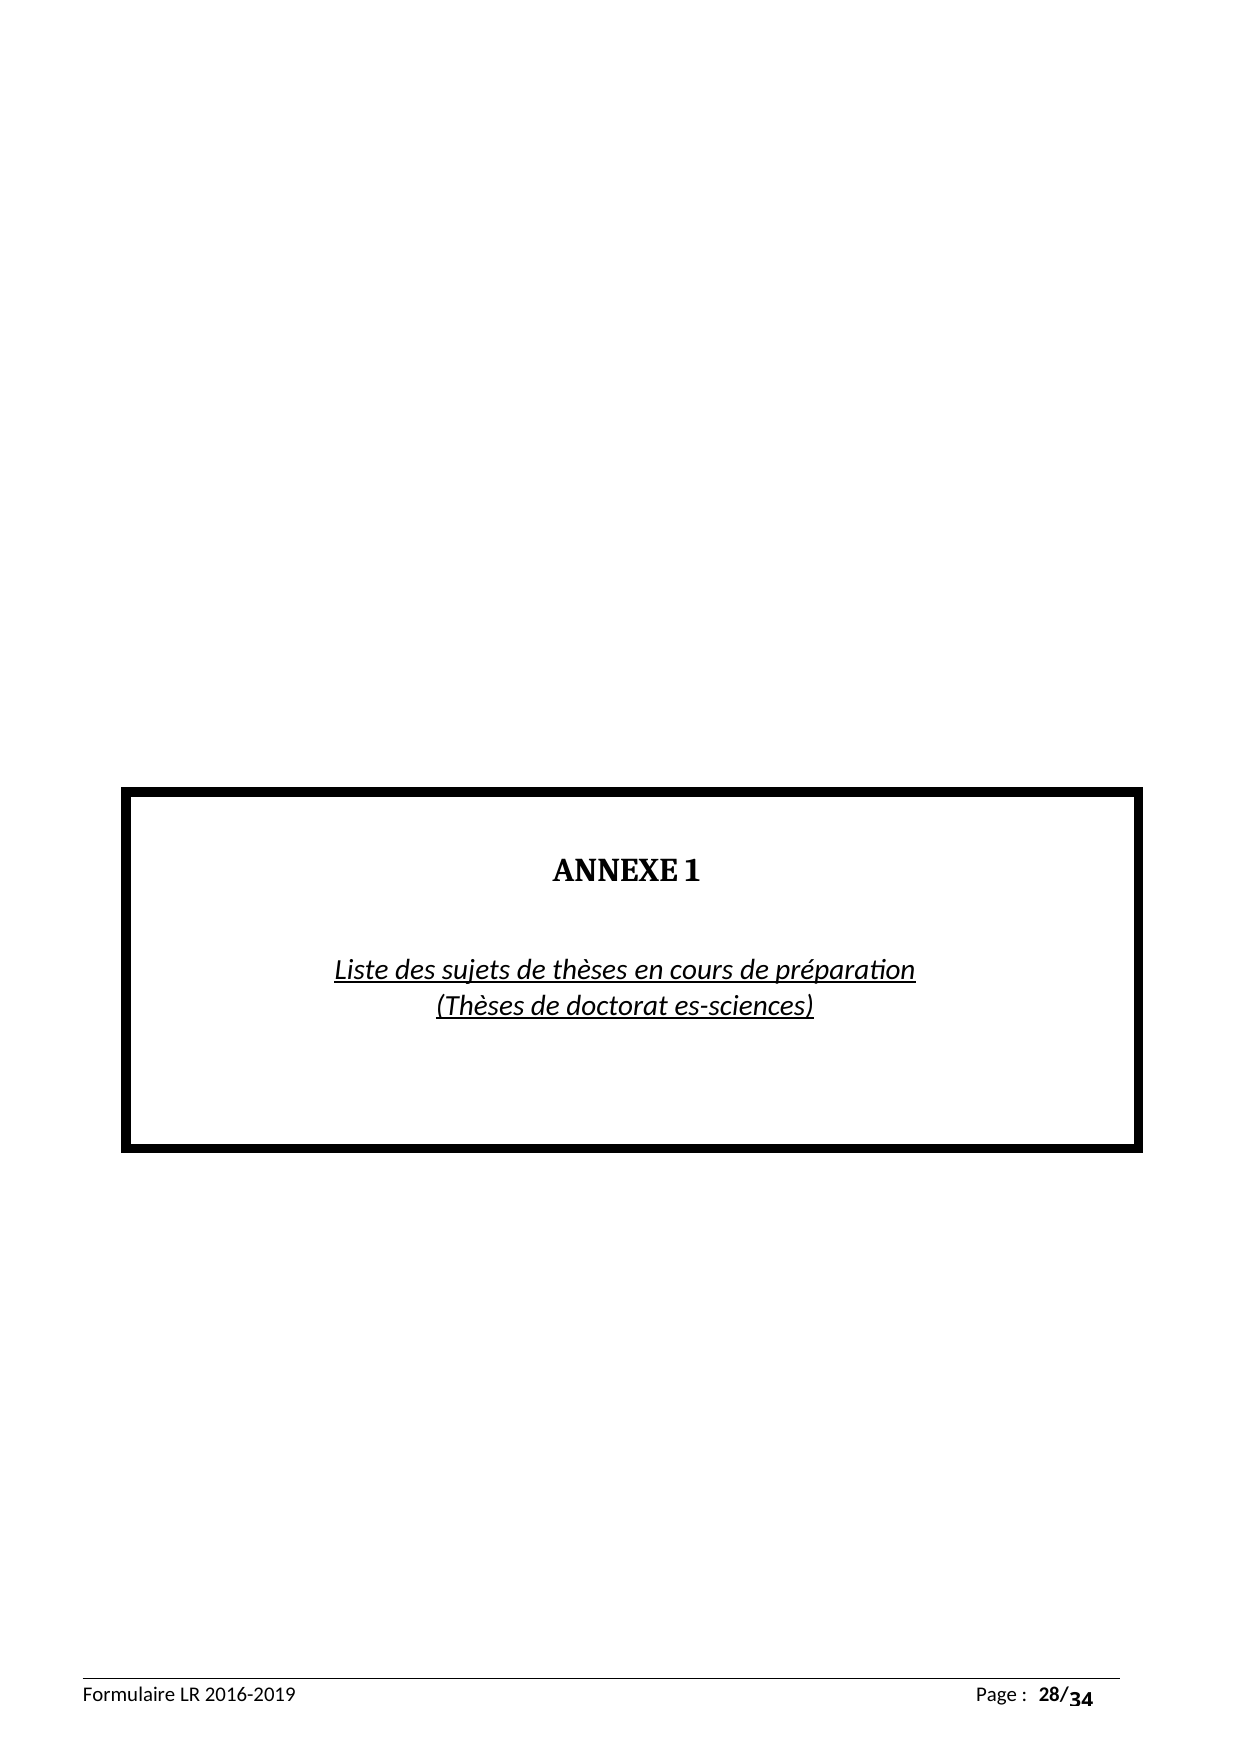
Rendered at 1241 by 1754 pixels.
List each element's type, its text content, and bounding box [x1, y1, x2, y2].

table_cell Fonction administrative (s’il y a lieu) : ……………………………………………………………………………………..……………… Etablissement de rattachement : ……………………………………………………………………………………………………………. Université (Pour les établissements en cotutelle avec les Universités): ……………….…………………………………………………………………………………………………………..…….………….. CASE RESERVEE A L’ETABLISSEMENT Avis du chef de l’établissement et recommandations du conseil scientifique : (réunion du conseil scientifique en date du:.................................) Eligibilité du laboratoire (masse critique) Adéquation avec les orientations de recherche de l’établissement La nomination du chef du laboratoire Le chef de l’établissement : (Date, signature et cachet) IDENTIFICATION DU LABORATOIRE DE RECHERCHE -Etablissement (où serait créé le laboratoire) : ………………………………………………....……..………………………... -Université (Pour les établissements en cotutelle avec les Universités):…………………………………………...……………… … -Dénomination du laboratoire : ……………………………………………………………………………………………………………… CHEF DU LABORATOIRE DE RECHERCHE [83, 47, 1155, 1303]
table_cell Fonction administrative (s’il y a lieu) : ……………………………………………………………………………………..……………… Etablissement de rattachement : ……………………………………………………………………………………………………………. Université (Pour les établissements en cotutelle avec les Universités):……………….…………………………………………………………………………………………………………..…….………….. CASE RESERVEE A L’UNIVERSITE (Uniquement pour les établissements en cotutelle avec les Universités) Avis du président de l’université et recommandations du conseil d’université : (réunion du conseil de l'université en date du:.................................) Adéquation avec les orientations de recherche de l’université Retombés économiques et sociales escomptées La nomination du chef du laboratoire Le Président de l’université : (Date, signature et cachet) ANNEXE 1 Liste des sujets de thèses en cours de préparation (Thèses de doctorat es-sciences) [90, 47, 1155, 1083]
